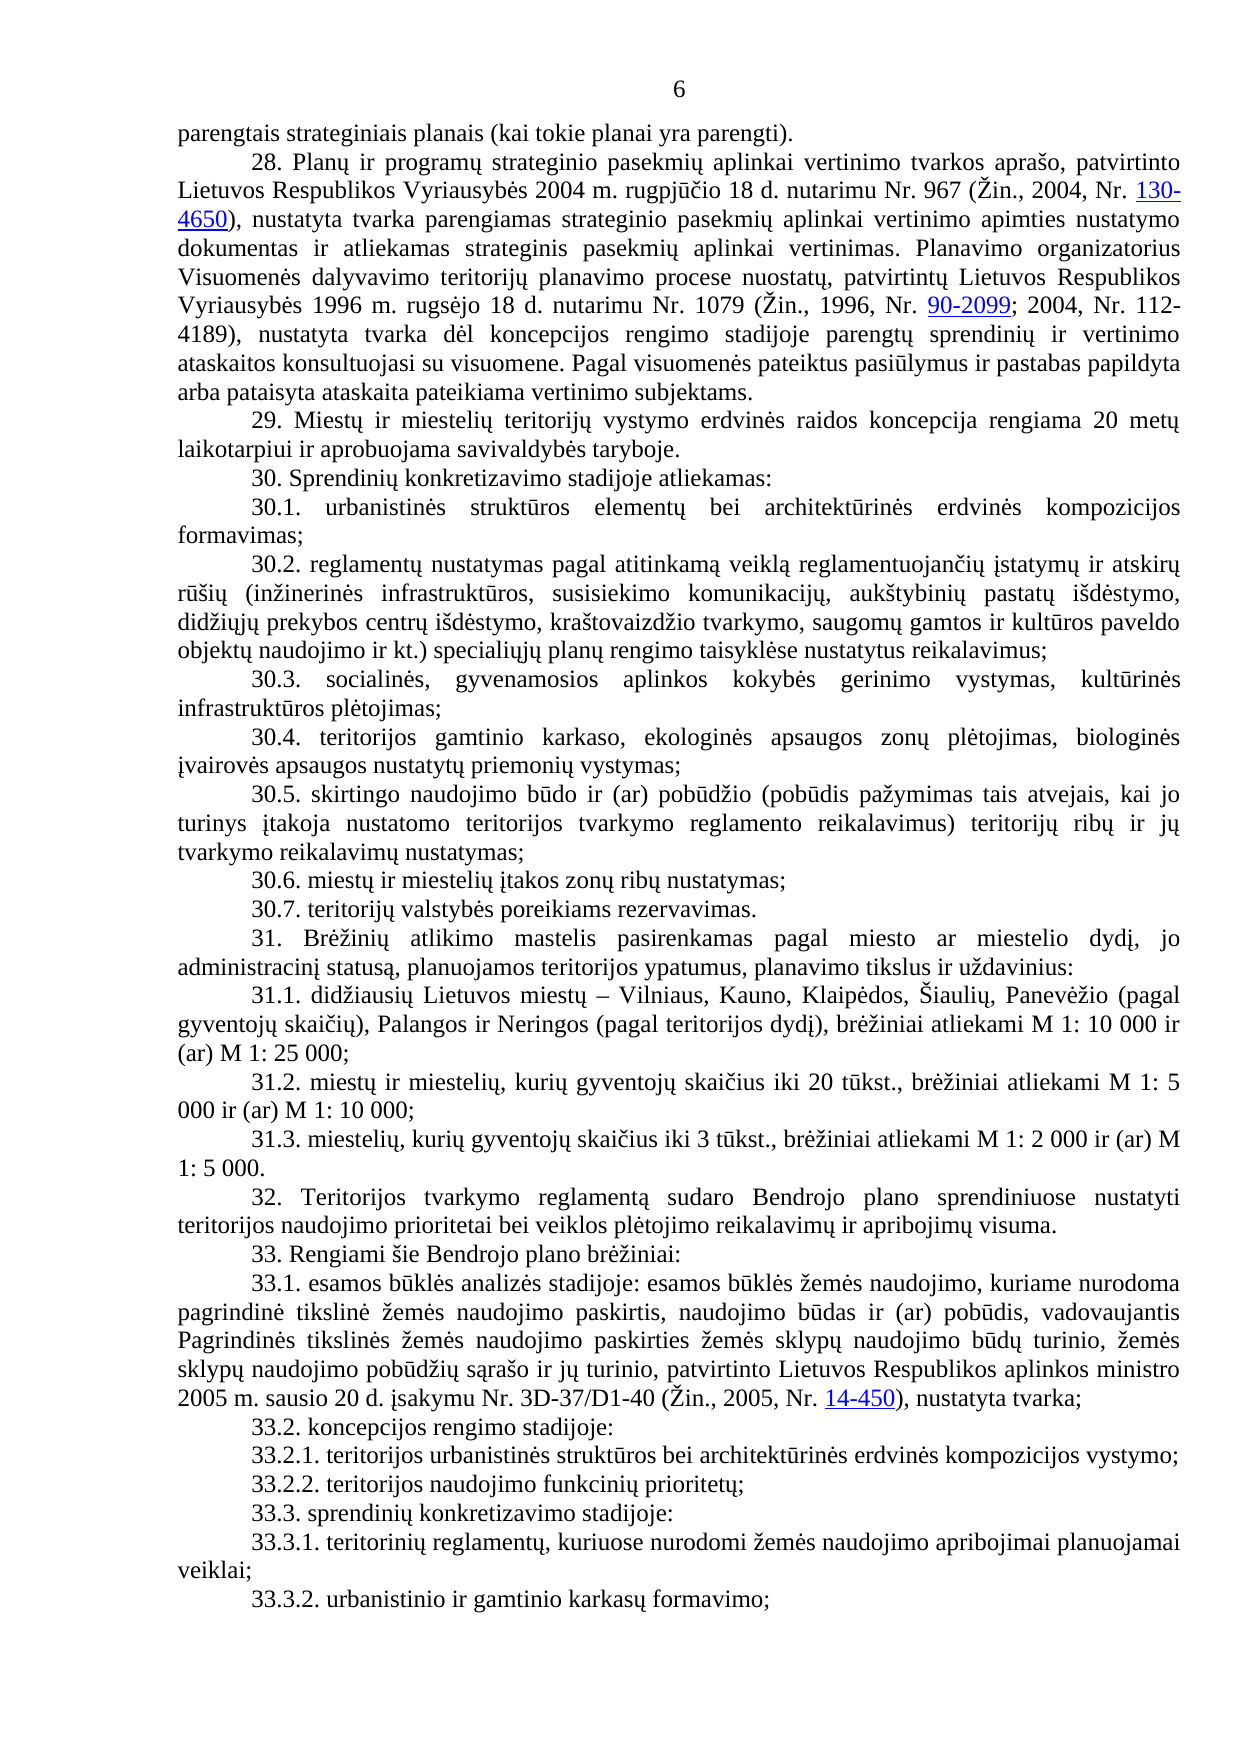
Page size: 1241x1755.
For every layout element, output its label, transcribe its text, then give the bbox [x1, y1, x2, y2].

text 33.2. koncepcijos rengimo stadijoje: [177, 1412, 1181, 1441]
text 30.3. socialinės, gyvenamosios aplinkos kokybės gerinimo vystymas, kultūrinės infrastruktūros plėtojimas; [177, 664, 1181, 722]
text parengtais strateginiais planais (kai tokie planai yra parengti). [177, 118, 1181, 147]
text 33.3.1. teritorinių reglamentų, kuriuose nurodomi žemės naudojimo apribojimai planuojamai veiklai; [177, 1527, 1181, 1584]
text 33.2.1. teritorijos urbanistinės struktūros bei architektūrinės erdvinės kompozicijos vystymo; [177, 1441, 1181, 1469]
text 33.1. esamos būklės analizės stadijoje: esamos būklės žemės naudojimo, kuriame nurodoma pagrindinė tikslinė žemės naudojimo paskirtis, naudojimo būdas ir (ar) pobūdis, vadovaujantis Pagrindinės tikslinės žemės naudojimo paskirties žemės sklypų naudojimo būdų turinio, žemės sklypų naudojimo pobūdžių sąrašo ir jų turinio, patvirtinto Lietuvos Respublikos aplinkos ministro 2005 m. sausio 20 d. įsakymu Nr. 3D-37/D1-40 (Žin., 2005, Nr. 14-450), nustatyta tvarka; [177, 1268, 1181, 1412]
text 33.3. sprendinių konkretizavimo stadijoje: [177, 1498, 1181, 1527]
text 30.1. urbanistinės struktūros elementų bei architektūrinės erdvinės kompozicijos formavimas; [177, 492, 1181, 549]
text 31.1. didžiausių Lietuvos miestų – Vilniaus, Kauno, Klaipėdos, Šiaulių, Panevėžio (pagal gyventojų skaičių), Palangos ir Neringos (pagal teritorijos dydį), brėžiniai atliekami M 1: 10 000 ir (ar) M 1: 25 000; [177, 981, 1181, 1067]
text 33.2.2. teritorijos naudojimo funkcinių prioritetų; [177, 1469, 1181, 1498]
text 33. Rengiami šie Bendrojo plano brėžiniai: [177, 1239, 1181, 1268]
text 31.3. miestelių, kurių gyventojų skaičius iki 3 tūkst., brėžiniai atliekami M 1: 2 000 ir (ar) M 1: 5 000. [177, 1124, 1181, 1182]
text 29. Miestų ir miestelių teritorijų vystymo erdvinės raidos koncepcija rengiama 20 metų laikotarpiui ir aprobuojama savivaldybės taryboje. [177, 406, 1181, 463]
text 30.2. reglamentų nustatymas pagal atitinkamą veiklą reglamentuojančių įstatymų ir atskirų rūšių (inžinerinės infrastruktūros, susisiekimo komunikacijų, aukštybinių pastatų išdėstymo, didžiųjų prekybos centrų išdėstymo, kraštovaizdžio tvarkymo, saugomų gamtos ir kultūros paveldo objektų naudojimo ir kt.) specialiųjų planų rengimo taisyklėse nustatytus reikalavimus; [177, 549, 1181, 664]
text 33.3.2. urbanistinio ir gamtinio karkasų formavimo; [177, 1584, 1181, 1613]
text 28. Planų ir programų strateginio pasekmių aplinkai vertinimo tvarkos aprašo, patvirtinto Lietuvos Respublikos Vyriausybės 2004 m. rugpjūčio 18 d. nutarimu Nr. 967 (Žin., 2004, Nr. 130-4650), nustatyta tvarka parengiamas strateginio pasekmių aplinkai vertinimo apimties nustatymo dokumentas ir atliekamas strateginis pasekmių aplinkai vertinimas. Planavimo organizatorius Visuomenės dalyvavimo teritorijų planavimo procese nuostatų, patvirtintų Lietuvos Respublikos Vyriausybės 1996 m. rugsėjo 18 d. nutarimu Nr. 1079 (Žin., 1996, Nr. 90-2099; 2004, Nr. 112-4189), nustatyta tvarka dėl koncepcijos rengimo stadijoje parengtų sprendinių ir vertinimo ataskaitos konsultuojasi su visuomene. Pagal visuomenės pateiktus pasiūlymus ir pastabas papildyta arba pataisyta ataskaita pateikiama vertinimo subjektams. [177, 147, 1181, 406]
text 30.7. teritorijų valstybės poreikiams rezervavimas. [177, 894, 1181, 923]
text 30. Sprendinių konkretizavimo stadijoje atliekamas: [177, 463, 1181, 492]
text 32. Teritorijos tvarkymo reglamentą sudaro Bendrojo plano sprendiniuose nustatyti teritorijos naudojimo prioritetai bei veiklos plėtojimo reikalavimų ir apribojimų visuma. [177, 1182, 1181, 1239]
text 30.4. teritorijos gamtinio karkaso, ekologinės apsaugos zonų plėtojimas, biologinės įvairovės apsaugos nustatytų priemonių vystymas; [177, 722, 1181, 779]
text 30.6. miestų ir miestelių įtakos zonų ribų nustatymas; [177, 866, 1181, 894]
text 31. Brėžinių atlikimo mastelis pasirenkamas pagal miesto ar miestelio dydį, jo administracinį statusą, planuojamos teritorijos ypatumus, planavimo tikslus ir uždavinius: [177, 923, 1181, 981]
text 30.5. skirtingo naudojimo būdo ir (ar) pobūdžio (pobūdis pažymimas tais atvejais, kai jo turinys įtakoja nustatomo teritorijos tvarkymo reglamento reikalavimus) teritorijų ribų ir jų tvarkymo reikalavimų nustatymas; [177, 779, 1181, 866]
text 31.2. miestų ir miestelių, kurių gyventojų skaičius iki 20 tūkst., brėžiniai atliekami M 1: 5 000 ir (ar) M 1: 10 000; [177, 1067, 1181, 1124]
